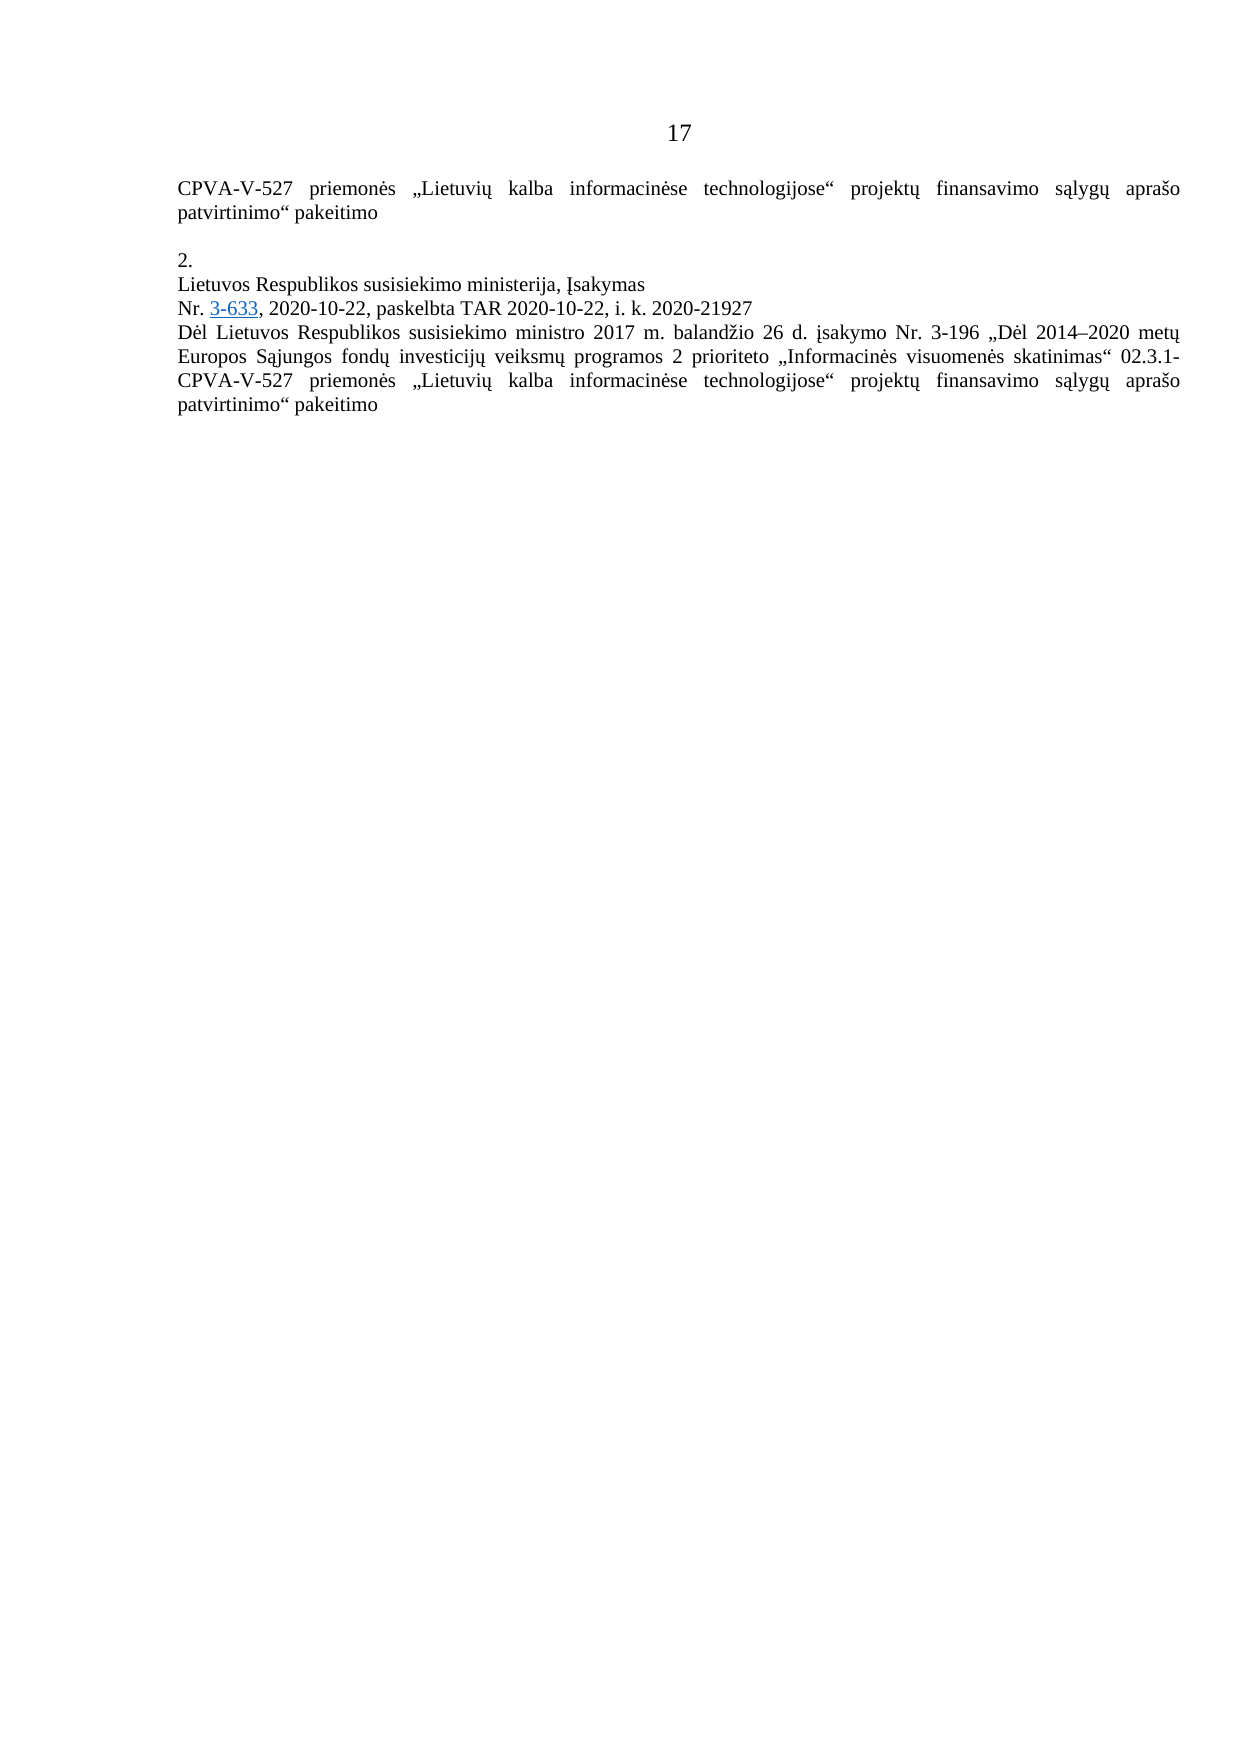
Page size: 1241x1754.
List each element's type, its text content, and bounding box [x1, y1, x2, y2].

text CPVA-V-527 priemonės „Lietuvių kalba informacinėse technologijose“ projektų finansavimo sąlygų aprašo patvirtinimo“ pakeitimo [177, 176, 1181, 224]
text Nr. 3-633, 2020-10-22, paskelbta TAR 2020-10-22, i. k. 2020-21927 [177, 296, 1181, 320]
text Dėl Lietuvos Respublikos susisiekimo ministro 2017 m. balandžio 26 d. įsakymo Nr. 3-196 „Dėl 2014–2020 metų Europos Sąjungos fondų investicijų veiksmų programos 2 prioriteto „Informacinės visuomenės skatinimas“ 02.3.1-CPVA-V-527 priemonės „Lietuvių kalba informacinėse technologijose“ projektų finansavimo sąlygų aprašo patvirtinimo“ pakeitimo [177, 320, 1181, 416]
text Lietuvos Respublikos susisiekimo ministerija, Įsakymas [177, 272, 1181, 296]
text 2. [177, 248, 1181, 272]
